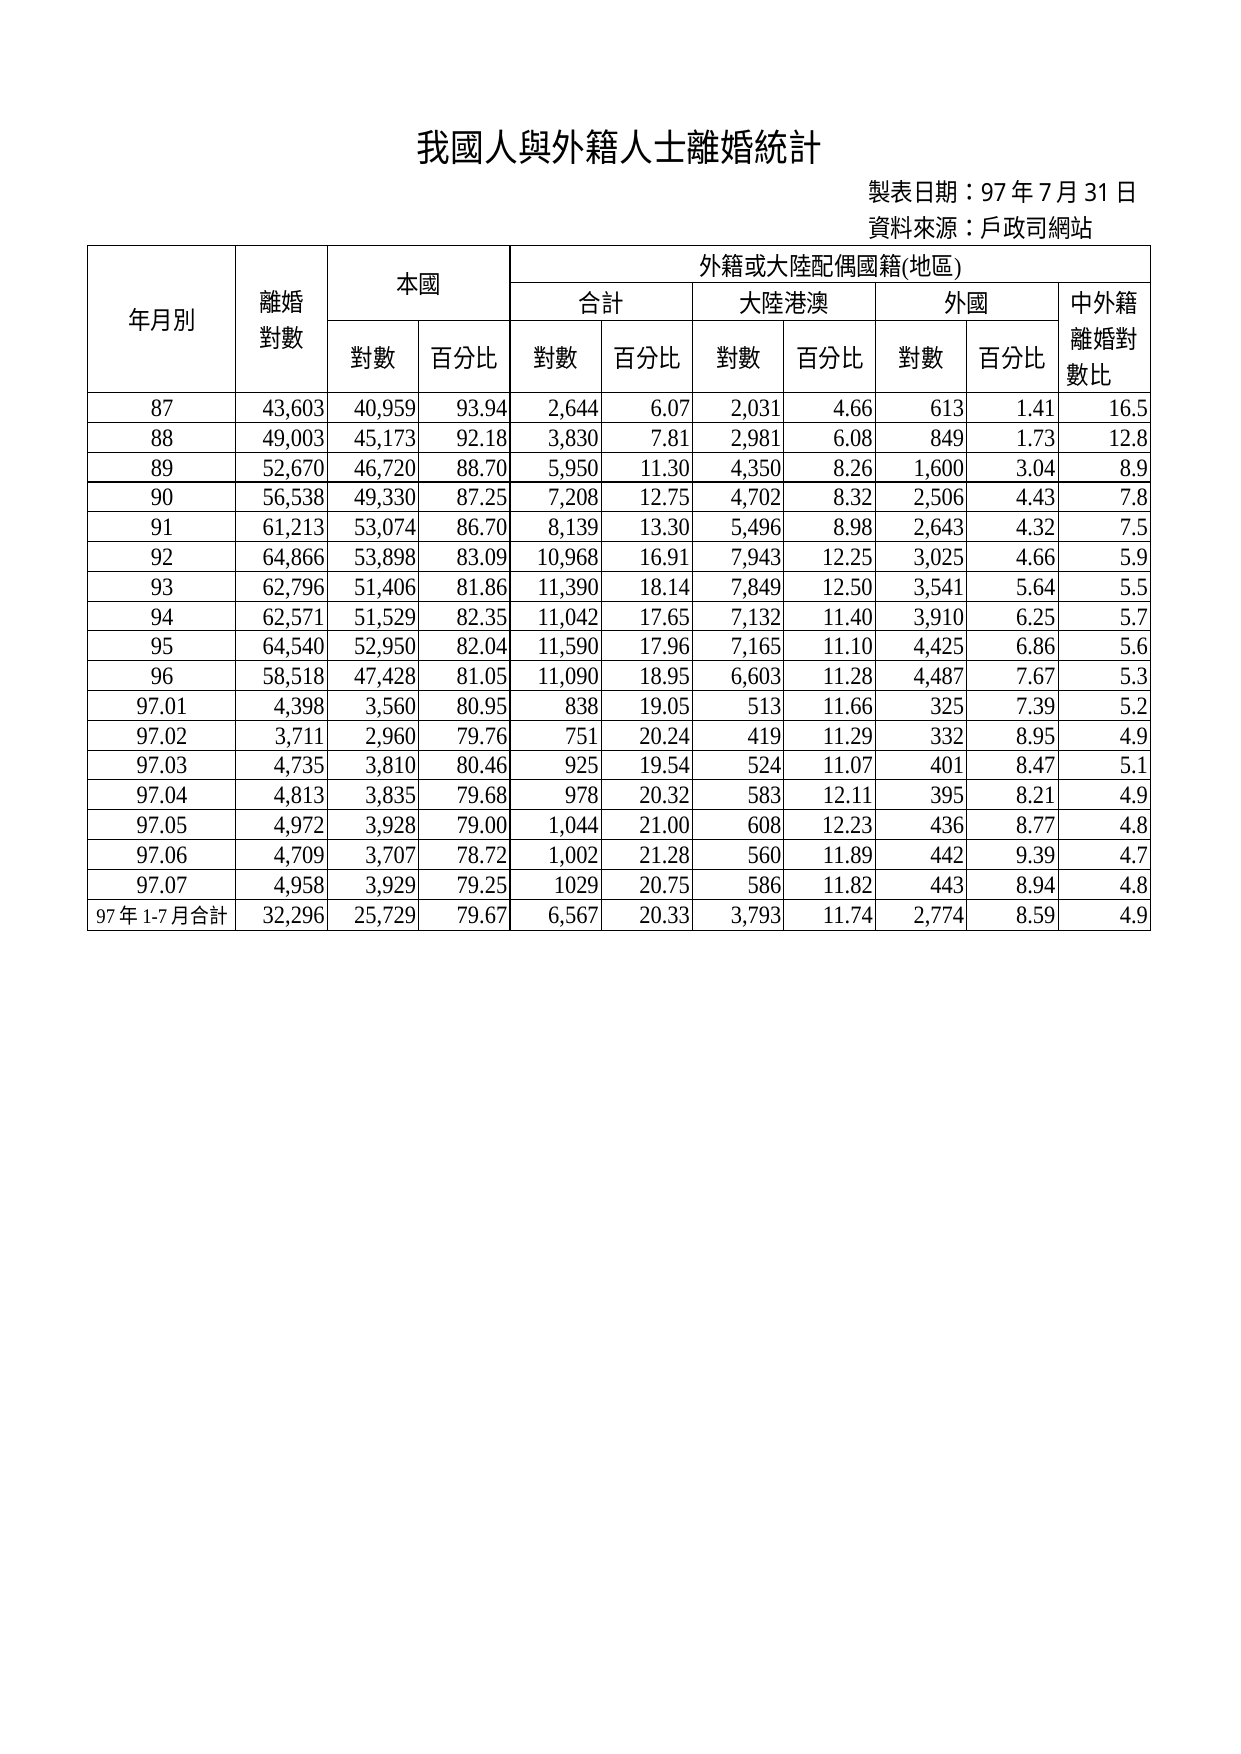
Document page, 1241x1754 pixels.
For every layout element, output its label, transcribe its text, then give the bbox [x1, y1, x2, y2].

table_cell 2,644 [511, 393, 601, 422]
table_cell 17.96 [602, 631, 692, 660]
table_cell 4,425 [876, 631, 966, 660]
table_cell 925 [511, 751, 601, 779]
table_cell 11,390 [511, 572, 601, 601]
table_cell 97.03 [88, 751, 235, 779]
table_cell 25,729 [328, 900, 418, 930]
table_cell 3,707 [328, 840, 418, 869]
table_cell 442 [876, 840, 966, 869]
table_cell 80.95 [419, 691, 509, 720]
table_cell 4,709 [236, 840, 327, 869]
table_cell 8.32 [784, 483, 875, 511]
table_cell 53,898 [328, 542, 418, 571]
table_cell 20.24 [602, 721, 692, 749]
table_cell 12.8 [1059, 423, 1150, 452]
table_cell 1.41 [967, 393, 1058, 422]
table_cell 4.66 [784, 393, 875, 422]
table_cell 離婚 對數 [236, 246, 327, 392]
table_cell 大陸港澳 [693, 283, 875, 319]
table_cell 4.8 [1059, 810, 1150, 839]
table_cell 8.47 [967, 751, 1058, 779]
table_cell 62,571 [236, 602, 327, 630]
table_cell 5.9 [1059, 542, 1150, 571]
table_cell 16.5 [1059, 393, 1150, 422]
table_cell 1029 [511, 870, 601, 898]
table_cell 19.54 [602, 751, 692, 779]
table_cell 96 [88, 661, 235, 690]
table_cell 外國 [876, 283, 1058, 319]
table_cell 11.07 [784, 751, 875, 779]
table_cell 586 [693, 870, 783, 898]
table_cell 4.66 [967, 542, 1058, 571]
table_cell 97.05 [88, 810, 235, 839]
table_cell 93.94 [419, 393, 509, 422]
table_cell 4.9 [1059, 900, 1150, 930]
table_cell 45,173 [328, 423, 418, 452]
table_cell 97年1-7月合計 [88, 900, 235, 930]
table_cell 2,960 [328, 721, 418, 749]
table_cell 11,590 [511, 631, 601, 660]
table_cell 82.04 [419, 631, 509, 660]
table_cell 751 [511, 721, 601, 749]
table_cell 97.02 [88, 721, 235, 749]
table_cell 3,830 [511, 423, 601, 452]
table_cell 5.2 [1059, 691, 1150, 720]
table_cell 5,950 [511, 453, 601, 481]
table_cell 4,487 [876, 661, 966, 690]
table_cell 4.7 [1059, 840, 1150, 869]
table_cell 513 [693, 691, 783, 720]
table_cell 7,208 [511, 483, 601, 511]
table_cell 53,074 [328, 512, 418, 541]
table_cell 90 [88, 483, 235, 511]
table_cell 11.82 [784, 870, 875, 898]
table_cell 對數 [693, 321, 783, 392]
table_cell 51,406 [328, 572, 418, 601]
table_cell 3.04 [967, 453, 1058, 481]
table_cell 4.32 [967, 512, 1058, 541]
table_cell 3,910 [876, 602, 966, 630]
table_cell 5.7 [1059, 602, 1150, 630]
table_cell 7,165 [693, 631, 783, 660]
table_cell 838 [511, 691, 601, 720]
table_cell 百分比 [419, 321, 509, 392]
table_cell 18.95 [602, 661, 692, 690]
table_cell 6.07 [602, 393, 692, 422]
table_cell 18.14 [602, 572, 692, 601]
table_cell 4,398 [236, 691, 327, 720]
table_cell 11.74 [784, 900, 875, 930]
table_cell 88.70 [419, 453, 509, 481]
table_cell 95 [88, 631, 235, 660]
table_cell 12.23 [784, 810, 875, 839]
table_cell 849 [876, 423, 966, 452]
table_cell 8.26 [784, 453, 875, 481]
table_cell 3,810 [328, 751, 418, 779]
table_cell 79.25 [419, 870, 509, 898]
table_cell 3,711 [236, 721, 327, 749]
table_cell 78.72 [419, 840, 509, 869]
table_cell 79.68 [419, 780, 509, 809]
table_cell 3,793 [693, 900, 783, 930]
table_cell 中外籍 離婚對 數比 [1059, 283, 1150, 392]
table_cell 6.25 [967, 602, 1058, 630]
table_cell 11.29 [784, 721, 875, 749]
table_cell 6.08 [784, 423, 875, 452]
table_cell 419 [693, 721, 783, 749]
table_cell 94 [88, 602, 235, 630]
table_cell 61,213 [236, 512, 327, 541]
table_cell 對數 [876, 321, 966, 392]
table_cell 4,972 [236, 810, 327, 839]
table_cell 47,428 [328, 661, 418, 690]
table_cell 4,813 [236, 780, 327, 809]
table_cell 4.43 [967, 483, 1058, 511]
table_cell 52,950 [328, 631, 418, 660]
table_cell 百分比 [784, 321, 875, 392]
table_cell 13.30 [602, 512, 692, 541]
table_cell [88, 173, 865, 245]
table_cell 11.10 [784, 631, 875, 660]
table_cell 7.67 [967, 661, 1058, 690]
table_cell 11.89 [784, 840, 875, 869]
table_cell 2,031 [693, 393, 783, 422]
table_header 我國人與外籍人士離婚統計 [88, 118, 1150, 172]
table_cell 92.18 [419, 423, 509, 452]
table_cell 7.81 [602, 423, 692, 452]
table_cell 97.06 [88, 840, 235, 869]
table_cell 4.9 [1059, 721, 1150, 749]
table_cell 4,350 [693, 453, 783, 481]
table_cell 本國 [328, 246, 509, 319]
table_cell 978 [511, 780, 601, 809]
table_cell 12.75 [602, 483, 692, 511]
table_cell 2,774 [876, 900, 966, 930]
table_cell 560 [693, 840, 783, 869]
table_cell 82.35 [419, 602, 509, 630]
table_cell 7.8 [1059, 483, 1150, 511]
table_cell 5.5 [1059, 572, 1150, 601]
table_cell 2,506 [876, 483, 966, 511]
table_cell 92 [88, 542, 235, 571]
table_cell 百分比 [602, 321, 692, 392]
table_cell 6,567 [511, 900, 601, 930]
table_cell 11.28 [784, 661, 875, 690]
table_cell 合計 [511, 283, 692, 319]
table_cell 52,670 [236, 453, 327, 481]
table_cell 4,735 [236, 751, 327, 779]
table_cell 43,603 [236, 393, 327, 422]
table_cell 外籍或大陸配偶國籍(地區) [511, 246, 1150, 282]
table_cell 8.98 [784, 512, 875, 541]
table_cell 1.73 [967, 423, 1058, 452]
table_cell 88 [88, 423, 235, 452]
table_cell 8.59 [967, 900, 1058, 930]
table_cell 89 [88, 453, 235, 481]
table_cell 9.39 [967, 840, 1058, 869]
table_cell 79.00 [419, 810, 509, 839]
table_cell 21.00 [602, 810, 692, 839]
table_cell 4.9 [1059, 780, 1150, 809]
table_cell 4.8 [1059, 870, 1150, 898]
table_cell 4,702 [693, 483, 783, 511]
table_cell 325 [876, 691, 966, 720]
table_cell 20.33 [602, 900, 692, 930]
table_cell 11.40 [784, 602, 875, 630]
table_cell 1,600 [876, 453, 966, 481]
table_cell 5.3 [1059, 661, 1150, 690]
table_cell 5.6 [1059, 631, 1150, 660]
table_cell 49,330 [328, 483, 418, 511]
table_cell 87 [88, 393, 235, 422]
table_cell 97.01 [88, 691, 235, 720]
table_cell 16.91 [602, 542, 692, 571]
table_cell 79.67 [419, 900, 509, 930]
table_cell 81.86 [419, 572, 509, 601]
table_cell 5,496 [693, 512, 783, 541]
table_cell 12.50 [784, 572, 875, 601]
table_cell 332 [876, 721, 966, 749]
table_cell 613 [876, 393, 966, 422]
table_cell 32,296 [236, 900, 327, 930]
table_cell 8.21 [967, 780, 1058, 809]
table_cell 58,518 [236, 661, 327, 690]
table_cell 3,929 [328, 870, 418, 898]
table_cell 1,002 [511, 840, 601, 869]
table_cell 12.25 [784, 542, 875, 571]
table_cell 21.28 [602, 840, 692, 869]
table_cell 1,044 [511, 810, 601, 839]
table_cell 524 [693, 751, 783, 779]
table_cell 8.94 [967, 870, 1058, 898]
table_cell 5.64 [967, 572, 1058, 601]
table_cell 12.11 [784, 780, 875, 809]
table_cell 7.5 [1059, 512, 1150, 541]
table_cell 51,529 [328, 602, 418, 630]
table_cell 46,720 [328, 453, 418, 481]
table_cell 80.46 [419, 751, 509, 779]
table_cell 對數 [511, 321, 601, 392]
table_cell 83.09 [419, 542, 509, 571]
table_cell 8.95 [967, 721, 1058, 749]
table_cell 395 [876, 780, 966, 809]
table_cell 64,540 [236, 631, 327, 660]
table_cell 11.30 [602, 453, 692, 481]
table_cell 87.25 [419, 483, 509, 511]
table_cell 97.07 [88, 870, 235, 898]
table_cell 56,538 [236, 483, 327, 511]
table_cell 11.66 [784, 691, 875, 720]
table_cell 7,132 [693, 602, 783, 630]
table_cell 2,981 [693, 423, 783, 452]
table_cell 40,959 [328, 393, 418, 422]
table_cell 8,139 [511, 512, 601, 541]
table_cell 3,835 [328, 780, 418, 809]
table_cell 10,968 [511, 542, 601, 571]
table_cell 7,943 [693, 542, 783, 571]
table_cell 436 [876, 810, 966, 839]
table_cell 49,003 [236, 423, 327, 452]
table_cell 19.05 [602, 691, 692, 720]
table_cell 8.9 [1059, 453, 1150, 481]
table_cell 62,796 [236, 572, 327, 601]
table_cell 6,603 [693, 661, 783, 690]
table_cell 8.77 [967, 810, 1058, 839]
table_cell 11,042 [511, 602, 601, 630]
table_cell 6.86 [967, 631, 1058, 660]
table_cell 7.39 [967, 691, 1058, 720]
table_cell 製表日期：97年7月31日 資料來源：戶政司網站 [865, 173, 1150, 245]
table_cell 93 [88, 572, 235, 601]
table_cell 11,090 [511, 661, 601, 690]
table_cell 年月別 [88, 246, 235, 392]
table_cell 20.75 [602, 870, 692, 898]
table_cell 20.32 [602, 780, 692, 809]
table_cell 443 [876, 870, 966, 898]
table_cell 583 [693, 780, 783, 809]
table_cell 79.76 [419, 721, 509, 749]
table_cell 401 [876, 751, 966, 779]
table_cell 2,643 [876, 512, 966, 541]
table_cell 86.70 [419, 512, 509, 541]
table_cell 百分比 [967, 321, 1058, 392]
table_cell 3,560 [328, 691, 418, 720]
table_cell 97.04 [88, 780, 235, 809]
table_cell 4,958 [236, 870, 327, 898]
table_cell 3,541 [876, 572, 966, 601]
table_cell 64,866 [236, 542, 327, 571]
table_cell 7,849 [693, 572, 783, 601]
table_cell 3,928 [328, 810, 418, 839]
table_cell 608 [693, 810, 783, 839]
table_cell 81.05 [419, 661, 509, 690]
table_cell 17.65 [602, 602, 692, 630]
table_cell 對數 [328, 321, 418, 392]
table_cell 3,025 [876, 542, 966, 571]
table_cell 91 [88, 512, 235, 541]
table_cell 5.1 [1059, 751, 1150, 779]
